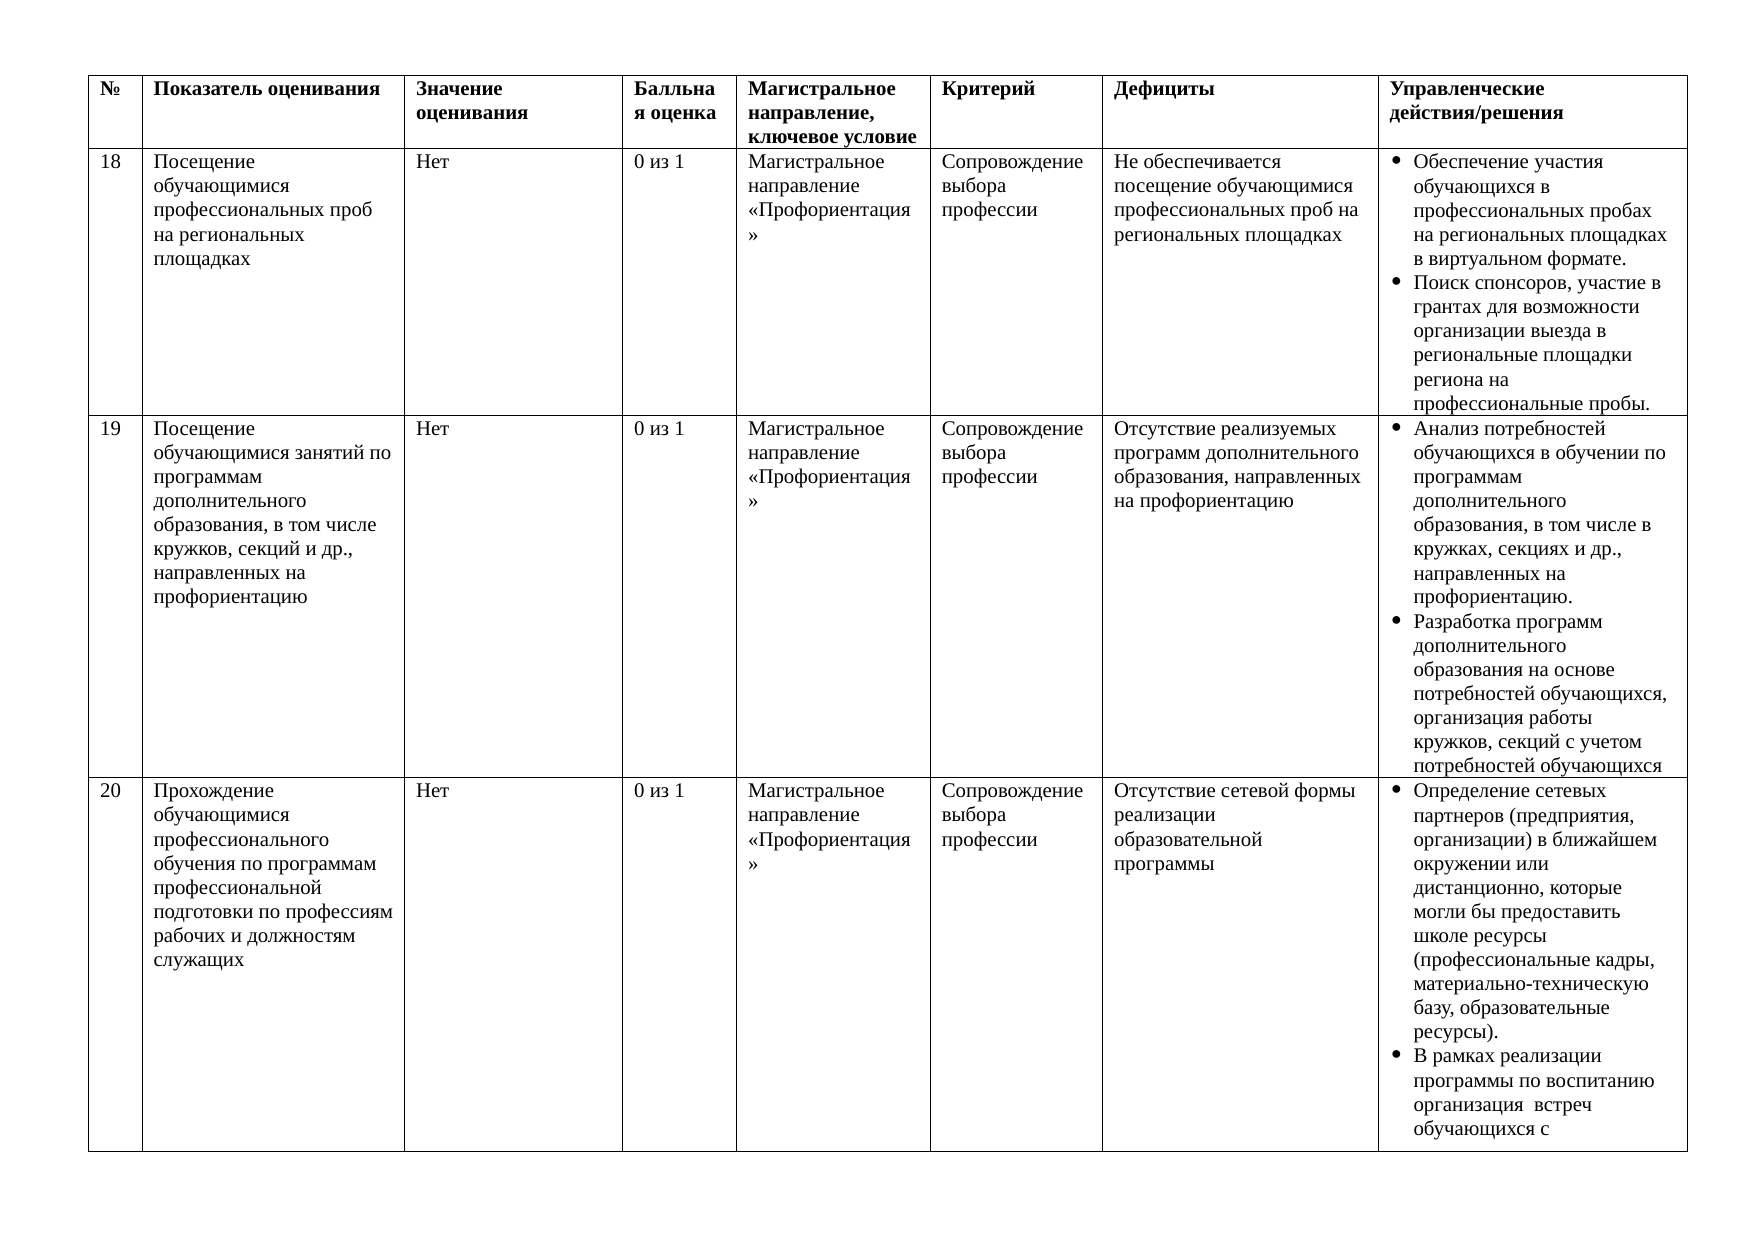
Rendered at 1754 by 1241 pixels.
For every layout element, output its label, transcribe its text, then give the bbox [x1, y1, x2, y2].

table_cell Обеспечение участия обучающихся в профессиональных пробах на региональных площадках в виртуальном формате. Поиск спонсоров, участие в грантах для возможности организации выезда в региональные площадки региона на профессиональные пробы. [1379, 149, 1687, 415]
table_header Дефициты [1103, 76, 1378, 148]
table_cell Посещение обучающимися профессиональных проб на региональных площадках [143, 149, 404, 415]
table_header Балльная оценка [623, 76, 736, 148]
table_header Управленческие действия/решения [1379, 76, 1687, 148]
table_cell Сопровождение выбора профессии [931, 778, 1102, 1151]
table_cell Магистральное направление «Профориентация» [737, 416, 930, 777]
table_cell Отсутствие сетевой формы реализации образовательной программы [1103, 778, 1378, 1151]
table_header № [89, 76, 142, 148]
table_cell Анализ потребностей обучающихся в обучении по программам дополнительного образования, в том числе в кружках, секциях и др., направленных на профориентацию. Разработка программ дополнительного образования на основе потребностей обучающихся, организация работы кружков, секций с учетом потребностей обучающихся [1379, 416, 1687, 777]
table_cell Сопровождение выбора профессии [931, 416, 1102, 777]
table_cell Посещение обучающимися занятий по программам дополнительного образования, в том числе кружков, секций и др., направленных на профориентацию [143, 416, 404, 777]
table_cell Не обеспечивается посещение обучающимися профессиональных проб на региональных площадках [1103, 149, 1378, 415]
table_cell 18 [89, 149, 142, 415]
table_cell Нет [405, 778, 622, 1151]
table_cell Определение сетевых партнеров (предприятия, организации) в ближайшем окружении или дистанционно, которые могли бы предоставить школе ресурсы (профессиональные кадры, материально-техническую базу, образовательные ресурсы). В рамках реализации программы по воспитанию организация встреч обучающихся с [1379, 778, 1687, 1151]
table_header Магистральное направление, ключевое условие [737, 76, 930, 148]
table_cell Нет [405, 416, 622, 777]
table_cell 0 из 1 [623, 416, 736, 777]
table_cell Магистральное направление «Профориентация» [737, 149, 930, 415]
table_cell 0 из 1 [623, 778, 736, 1151]
table_cell Магистральное направление «Профориентация» [737, 778, 930, 1151]
table_cell 0 из 1 [623, 149, 736, 415]
table_header Критерий [931, 76, 1102, 148]
table_cell Прохождение обучающимися профессионального обучения по программам профессиональной подготовки по профессиям рабочих и должностям служащих [143, 778, 404, 1151]
table_cell Сопровождение выбора профессии [931, 149, 1102, 415]
table_cell 20 [89, 778, 142, 1151]
table_cell 19 [89, 416, 142, 777]
table_cell Нет [405, 149, 622, 415]
table_cell Отсутствие реализуемых программ дополнительного образования, направленных на профориентацию [1103, 416, 1378, 777]
table_header Значение оценивания [405, 76, 622, 148]
table_header Показатель оценивания [143, 76, 404, 148]
